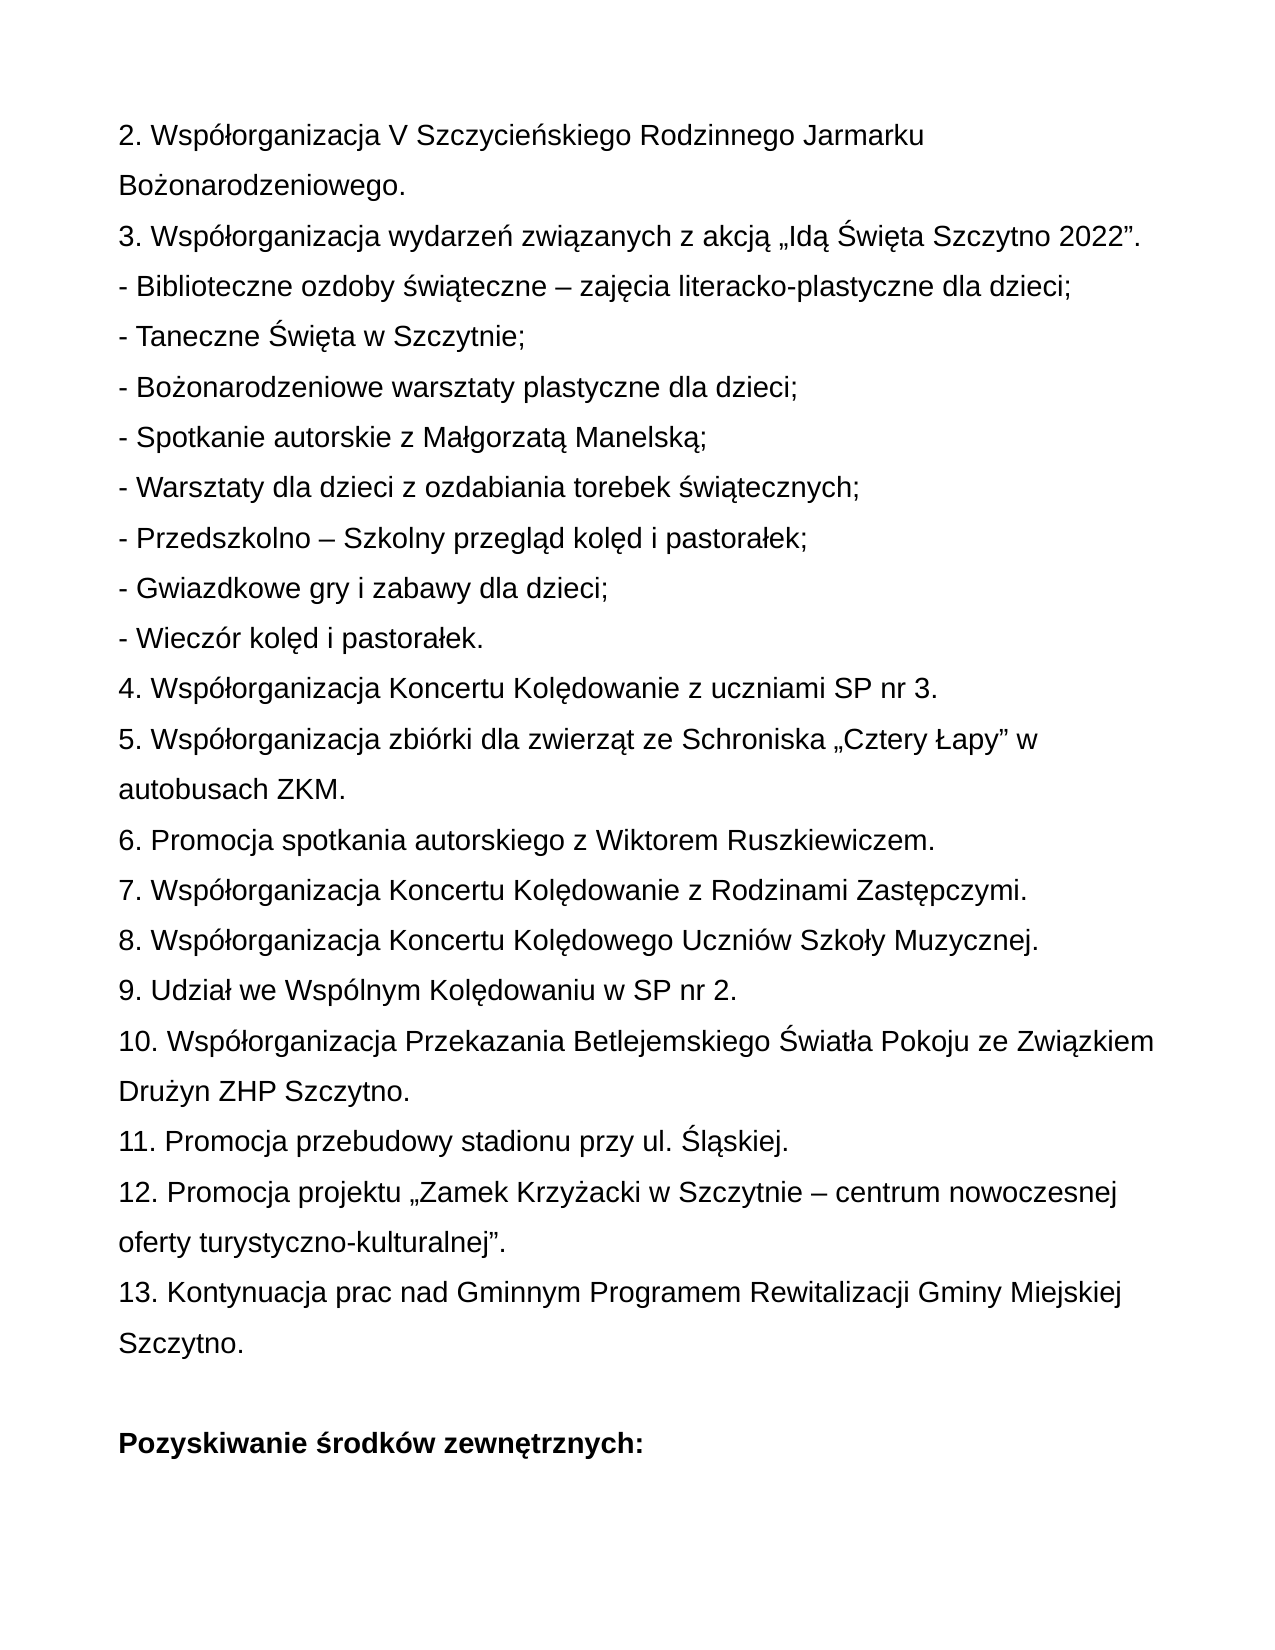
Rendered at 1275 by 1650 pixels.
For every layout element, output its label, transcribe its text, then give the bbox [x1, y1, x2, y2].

text 6. Promocja spotkania autorskiego z Wiktorem Ruszkiewiczem. [118, 822, 1157, 856]
text - Warsztaty dla dzieci z ozdabiania torebek świątecznych; [118, 470, 1157, 504]
text 13. Kontynuacja prac nad Gminnym Programem Rewitalizacji Gminy Miejskiej Szczytno. [118, 1275, 1157, 1359]
text 11. Promocja przebudowy stadionu przy ul. Śląskiej. [118, 1124, 1157, 1158]
text 2. Współorganizacja V Szczycieńskiego Rodzinnego Jarmarku Bożonarodzeniowego. [118, 118, 1157, 202]
text Pozyskiwanie środków zewnętrznych: [118, 1426, 1157, 1460]
text 4. Współorganizacja Koncertu Kolędowanie z uczniami SP nr 3. [118, 672, 1157, 705]
text - Bożonarodzeniowe warsztaty plastyczne dla dzieci; [118, 370, 1157, 403]
text 5. Współorganizacja zbiórki dla zwierząt ze Schroniska „Cztery Łapy” w autobusach ZKM. [118, 722, 1157, 806]
text - Wieczór kolęd i pastorałek. [118, 621, 1157, 655]
text 10. Współorganizacja Przekazania Betlejemskiego Światła Pokoju ze Związkiem Drużyn ZHP Szczytno. [118, 1024, 1157, 1108]
text 8. Współorganizacja Koncertu Kolędowego Uczniów Szkoły Muzycznej. [118, 923, 1157, 957]
text - Taneczne Święta w Szczytnie; [118, 319, 1157, 353]
text - Biblioteczne ozdoby świąteczne – zajęcia literacko-plastyczne dla dzieci; [118, 269, 1157, 303]
text 3. Współorganizacja wydarzeń związanych z akcją „Idą Święta Szczytno 2022”. [118, 219, 1157, 252]
text 9. Udział we Wspólnym Kolędowaniu w SP nr 2. [118, 973, 1157, 1007]
text - Przedszkolno – Szkolny przegląd kolęd i pastorałek; [118, 521, 1157, 554]
text - Spotkanie autorskie z Małgorzatą Manelską; [118, 420, 1157, 453]
text - Gwiazdkowe gry i zabawy dla dzieci; [118, 571, 1157, 604]
text 12. Promocja projektu „Zamek Krzyżacki w Szczytnie – centrum nowoczesnej oferty turystyczno-kulturalnej”. [118, 1175, 1157, 1258]
text 7. Współorganizacja Koncertu Kolędowanie z Rodzinami Zastępczymi. [118, 873, 1157, 906]
